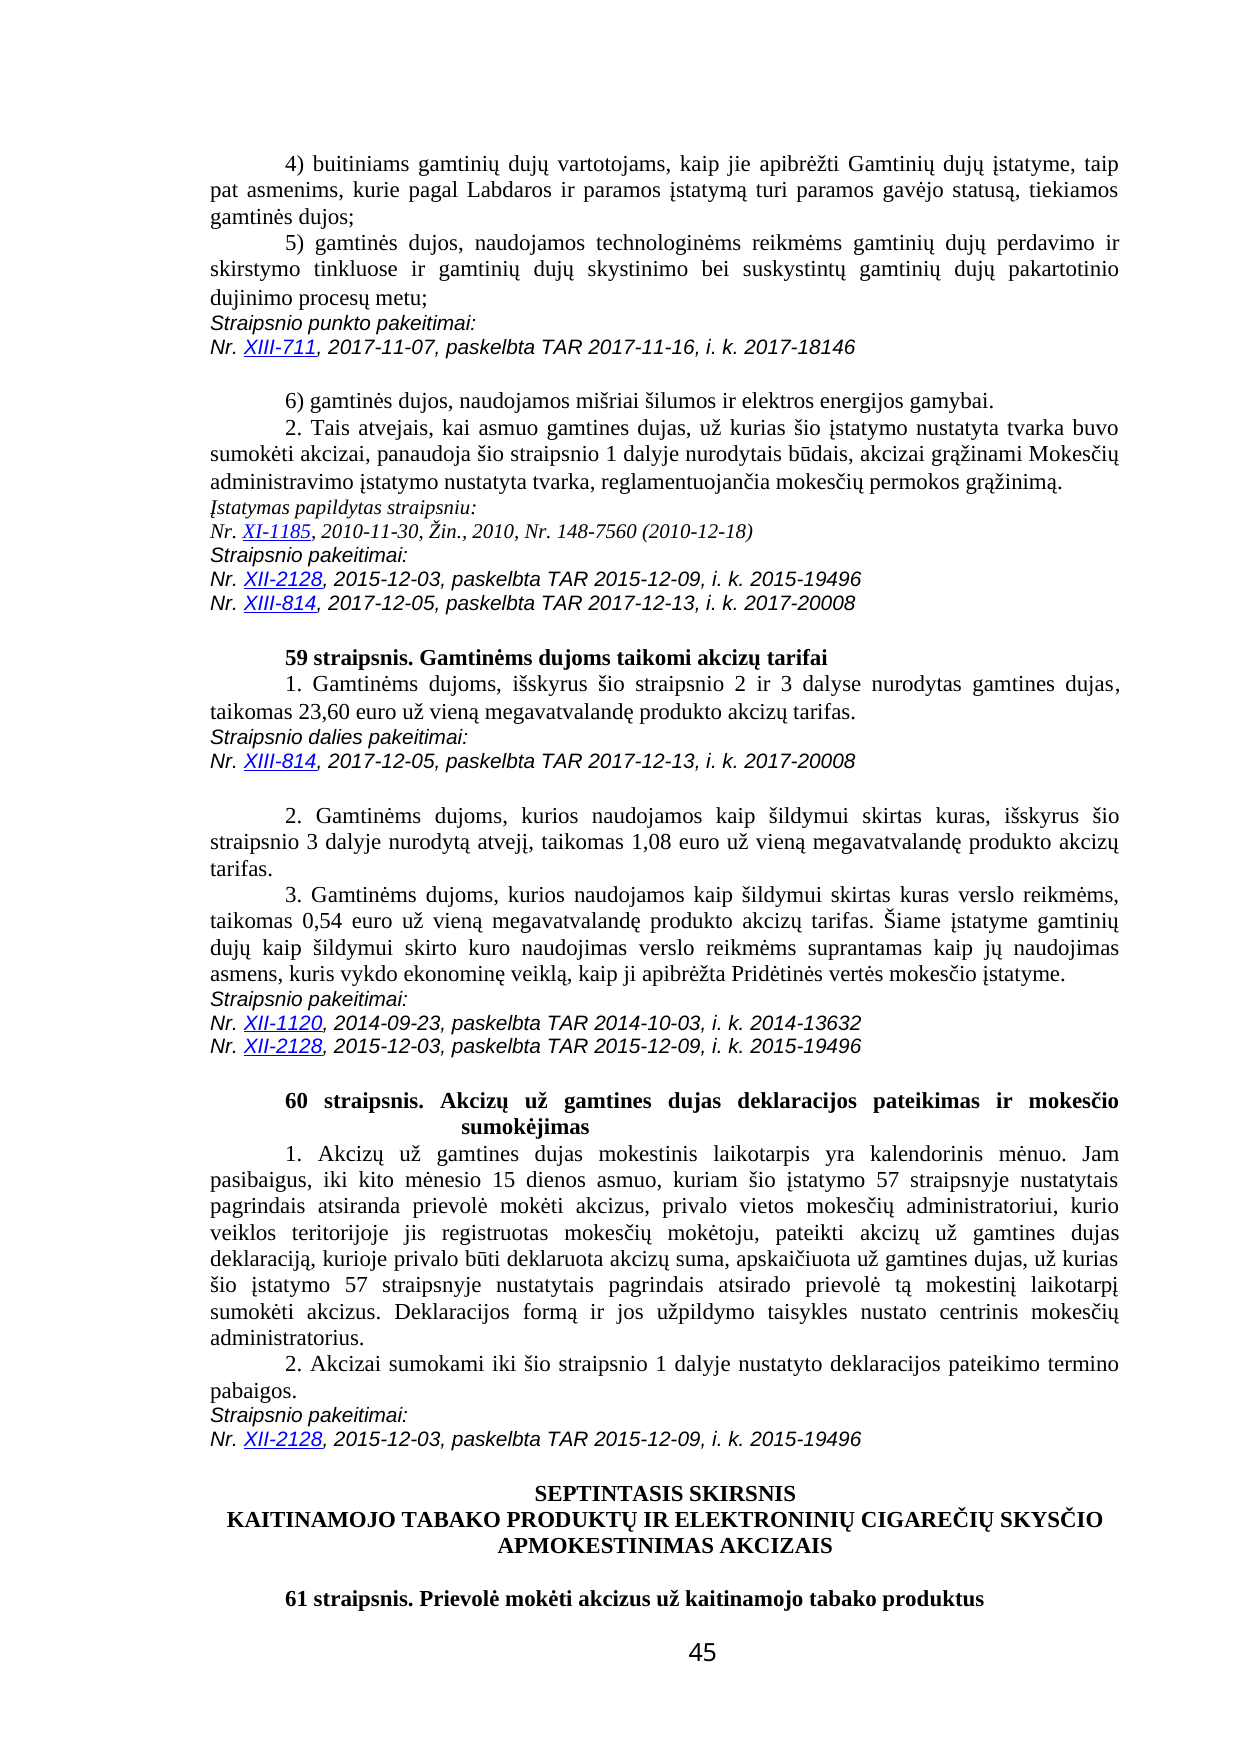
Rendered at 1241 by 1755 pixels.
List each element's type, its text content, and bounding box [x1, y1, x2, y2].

text 59 straipsnis. Gamtinėms dujoms taikomi akcizų tarifai [210, 644, 1120, 670]
text 6) gamtinės dujos, naudojamos mišriai šilumos ir elektros energijos gamybai. [210, 387, 1120, 413]
text 1. Gamtinėms dujoms, išskyrus šio straipsnio 2 ir 3 dalyse nurodytas gamtines dujas, taikomas 23,60 euro už vieną megavatvalandę produkto akcizų tarifas. [210, 670, 1120, 725]
text Straipsnio punkto pakeitimai: [210, 311, 1120, 334]
text Nr. XIII-814, 2017-12-05, paskelbta TAR 2017-12-13, i. k. 2017-20008 [210, 749, 1120, 773]
text 3. Gamtinėms dujoms, kurios naudojamos kaip šildymui skirtas kuras verslo reikmėms, taikomas 0,54 euro už vieną megavatvalandę produkto akcizų tarifas. Šiame įstatyme gamtinių dujų kaip šildymui skirto kuro naudojimas verslo reikmėms suprantamas kaip jų naudojimas asmens, kuris vykdo ekonominę veiklą, kaip ji apibrėžta Pridėtinės vertės mokesčio įstatyme. [210, 881, 1120, 986]
text Nr. XI-1185, 2010-11-30, Žin., 2010, Nr. 148-7560 (2010-12-18) [210, 519, 1120, 543]
text Straipsnio pakeitimai: [210, 543, 1120, 567]
text 2. Gamtinėms dujoms, kurios naudojamos kaip šildymui skirtas kuras, išskyrus šio straipsnio 3 dalyje nurodytą atvejį, taikomas 1,08 euro už vieną megavatvalandę produkto akcizų tarifas. [210, 802, 1120, 881]
text Nr. XIII-711, 2017-11-07, paskelbta TAR 2017-11-16, i. k. 2017-18146 [210, 334, 1120, 358]
text 2. Tais atvejais, kai asmuo gamtines dujas, už kurias šio įstatymo nustatyta tvarka buvo sumokėti akcizai, panaudoja šio straipsnio 1 dalyje nurodytais būdais, akcizai grąžinami Mokesčių administravimo įstatymo nustatyta tvarka, reglamentuojančia mokesčių permokos grąžinimą. [210, 413, 1120, 495]
text 2. Akcizai sumokami iki šio straipsnio 1 dalyje nustatyto deklaracijos pateikimo termino pabaigos. [210, 1351, 1120, 1403]
text 4) buitiniams gamtinių dujų vartotojams, kaip jie apibrėžti Gamtinių dujų įstatyme, taip pat asmenims, kurie pagal Labdaros ir paramos įstatymą turi paramos gavėjo statusą, tiekiamos gamtinės dujos; [210, 150, 1120, 229]
text Nr. XII-1120, 2014-09-23, paskelbta TAR 2014-10-03, i. k. 2014-13632 [210, 1010, 1120, 1034]
text Straipsnio dalies pakeitimai: [210, 725, 1120, 749]
text SEPTINTASIS SKIRSNIS [210, 1480, 1120, 1506]
text 1. Akcizų už gamtines dujas mokestinis laikotarpis yra kalendorinis mėnuo. Jam pasibaigus, iki kito mėnesio 15 dienos asmuo, kuriam šio įstatymo 57 straipsnyje nustatytais pagrindais atsiranda prievolė mokėti akcizus, privalo vietos mokesčių administratoriui, kurio veiklos teritorijoje jis registruotas mokesčių mokėtoju, pateikti akcizų už gamtines dujas deklaraciją, kurioje privalo būti deklaruota akcizų suma, apskaičiuota už gamtines dujas, už kurias šio įstatymo 57 straipsnyje nustatytais pagrindais atsirado prievolė tą mokestinį laikotarpį sumokėti akcizus. Deklaracijos formą ir jos užpildymo taisykles nustato centrinis mokesčių administratorius. [210, 1140, 1120, 1351]
text Nr. XII-2128, 2015-12-03, paskelbta TAR 2015-12-09, i. k. 2015-19496 [210, 1034, 1120, 1058]
text KAITINAMOJO TABAKO PRODUKTŲ IR ELEKTRONINIŲ CIGAREČIŲ SKYSČIO APMOKESTINIMAS AKCIZAIS [210, 1506, 1120, 1559]
text Nr. XII-2128, 2015-12-03, paskelbta TAR 2015-12-09, i. k. 2015-19496 [210, 567, 1120, 591]
text 5) gamtinės dujos, naudojamos technologinėms reikmėms gamtinių dujų perdavimo ir skirstymo tinkluose ir gamtinių dujų skystinimo bei suskystintų gamtinių dujų pakartotinio dujinimo procesų metu; [210, 229, 1120, 311]
text Įstatymas papildytas straipsniu: [210, 495, 1120, 519]
text 61 straipsnis. Prievolė mokėti akcizus už kaitinamojo tabako produktus [210, 1585, 1120, 1612]
text Straipsnio pakeitimai: [210, 1403, 1120, 1427]
text Nr. XIII-814, 2017-12-05, paskelbta TAR 2017-12-13, i. k. 2017-20008 [210, 591, 1120, 615]
text Straipsnio pakeitimai: [210, 986, 1120, 1010]
text 60 straipsnis. Akcizų už gamtines dujas deklaracijos pateikimas ir mokesčio sumokėjimas [285, 1087, 1120, 1140]
text Nr. XII-2128, 2015-12-03, paskelbta TAR 2015-12-09, i. k. 2015-19496 [210, 1427, 1120, 1451]
